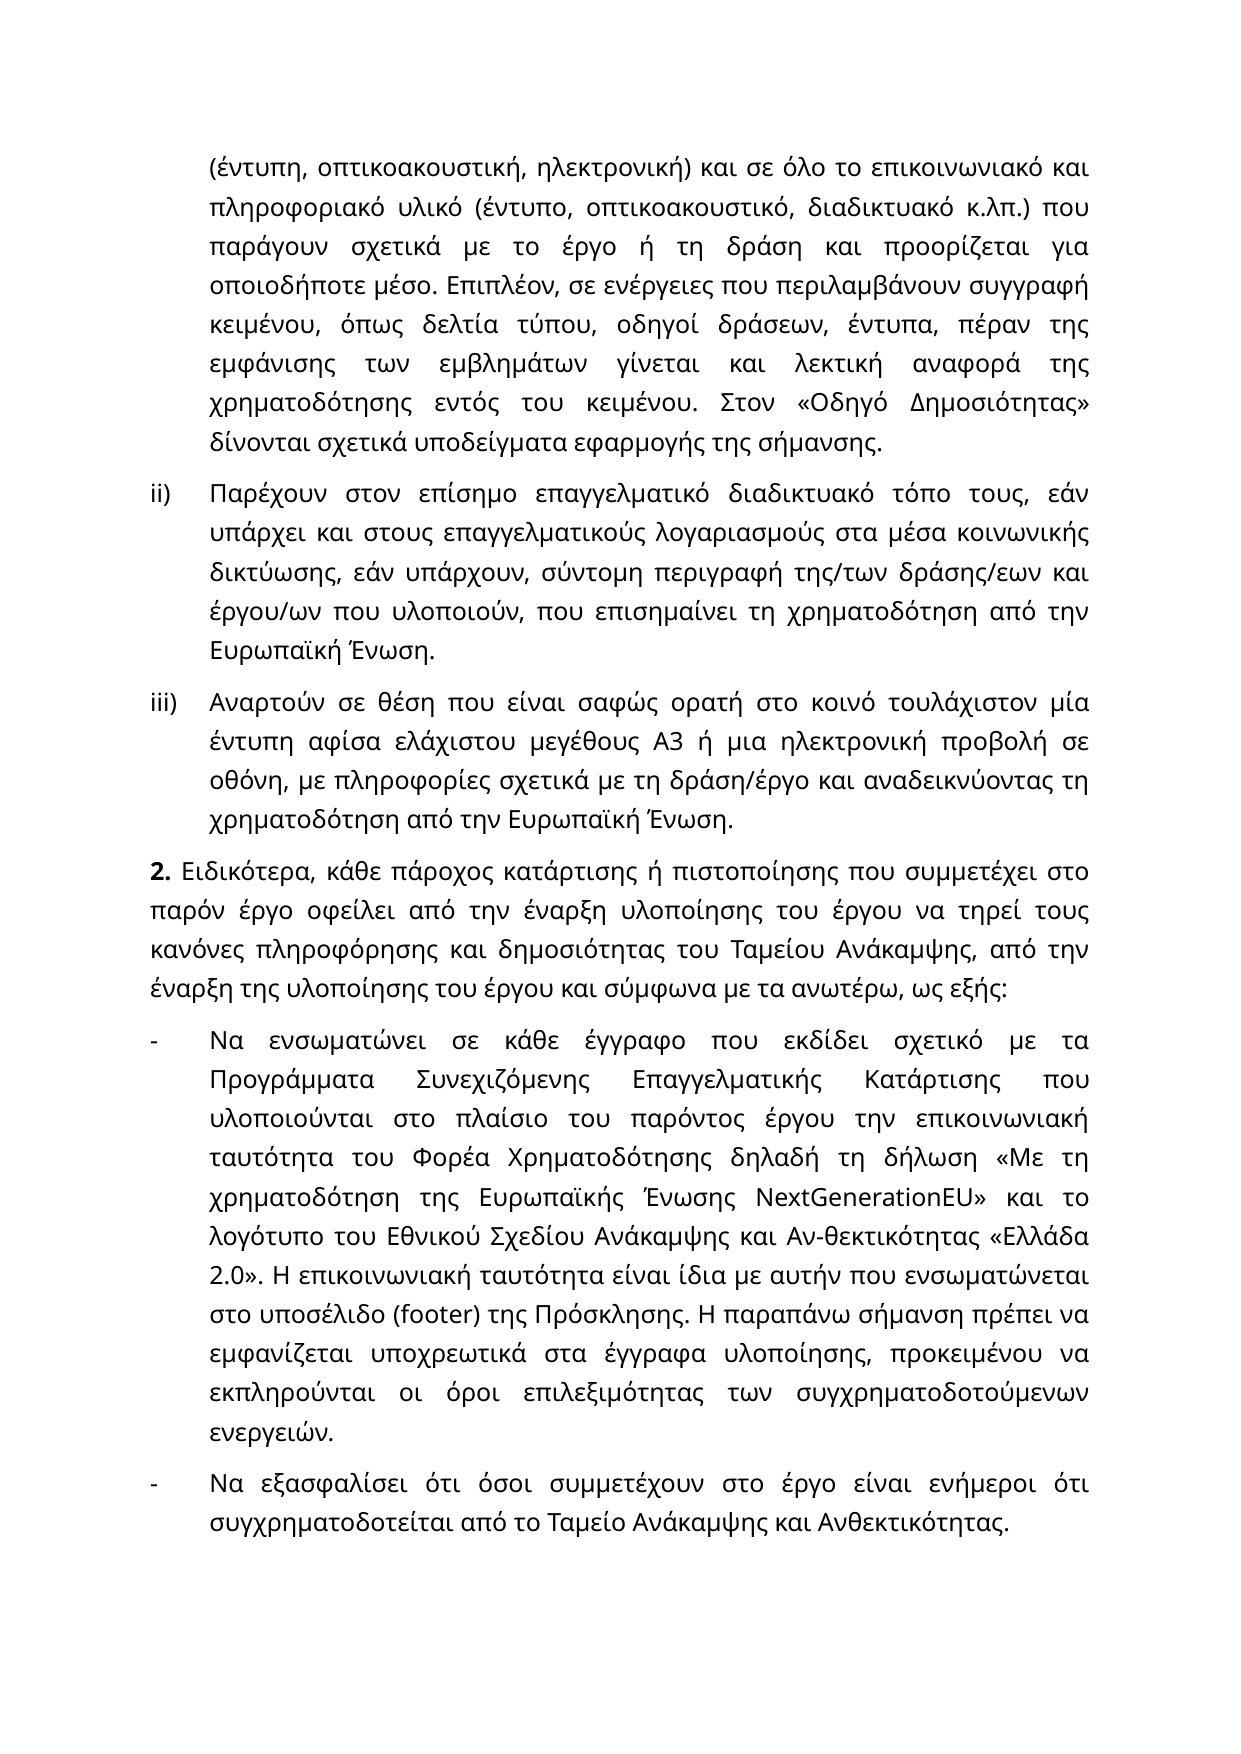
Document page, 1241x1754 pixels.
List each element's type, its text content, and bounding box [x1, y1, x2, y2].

list ii) Παρέχουν στον επίσημο επαγγελματικό διαδικτυακό τόπο τους, εάν υπάρχει και στους επαγγελματικούς λογαριασμούς στα μέσα κοινωνικής δικτύωσης, εάν υπάρχουν, σύντομη περιγραφή της/των δράσης/εων και έργου/ων που υλοποιούν, που επισημαίνει τη χρηματοδότηση από την Ευρωπαϊκή Ένωση. [150, 476, 1090, 667]
list - Να ενσωματώνει σε κάθε έγγραφο που εκδίδει σχετικό με τα Προγράμματα Συνεχιζόμενης Επαγγελματικής Κατάρτισης που υλοποιούνται στο πλαίσιο του παρόντος έργου την επικοινωνιακή ταυτότητα του Φορέα Χρηματοδότησης δηλαδή τη δήλωση «Με τη χρηματοδότηση της Ευρωπαϊκής Ένωσης NextGenerationEU» και το λογότυπο του Εθνικού Σχεδίου Ανάκαμψης και Αν-θεκτικότητας «Ελλάδα 2.0». Η επικοινωνιακή ταυτότητα είναι ίδια με αυτήν που ενσωματώνεται στο υποσέλιδο (footer) της Πρόσκλησης. Η παραπάνω σήμανση πρέπει να εμφανίζεται υποχρεωτικά στα έγγραφα υλοποίησης, προκειμένου να εκπληρούνται οι όροι επιλεξιμότητας των συγχρηματοδοτούμενων ενεργειών. [150, 1022, 1090, 1448]
list iii) Αναρτούν σε θέση που είναι σαφώς ορατή στο κοινό τουλάχιστον μία έντυπη αφίσα ελάχιστου μεγέθους Α3 ή μια ηλεκτρονική προβολή σε οθόνη, με πληροφορίες σχετικά με τη δράση/έργο και αναδεικνύοντας τη χρηματοδότηση από την Ευρωπαϊκή Ένωση. [150, 684, 1090, 836]
list - Να εξασφαλίσει ότι όσοι συμμετέχουν στο έργο είναι ενήμεροι ότι συγχρηματοδοτείται από το Ταμείο Ανάκαμψης και Ανθεκτικότητας. [150, 1466, 1090, 1539]
list (έντυπη, οπτικοακουστική, ηλεκτρονική) και σε όλο το επικοινωνιακό και πληροφοριακό υλικό (έντυπο, οπτικοακουστικό, διαδικτυακό κ.λπ.) που παράγουν σχετικά με το έργο ή τη δράση και προορίζεται για οποιοδήποτε μέσο. Επιπλέον, σε ενέργειες που περιλαμβάνουν συγγραφή κειμένου, όπως δελτία τύπου, οδηγοί δράσεων, έντυπα, πέραν της εμφάνισης των εμβλημάτων γίνεται και λεκτική αναφορά της χρηματοδότησης εντός του κειμένου. Στον «Οδηγό Δημοσιότητας» δίνονται σχετικά υποδείγματα εφαρμογής της σήμανσης. [150, 150, 1090, 458]
text 2. Ειδικότερα, κάθε πάροχος κατάρτισης ή πιστοποίησης που συμμετέχει στο παρόν έργο οφείλει από την έναρξη υλοποίησης του έργου να τηρεί τους κανόνες πληροφόρησης και δημοσιότητας του Ταμείου Ανάκαμψης, από την έναρξη της υλοποίησης του έργου και σύμφωνα με τα ανωτέρω, ως εξής: [150, 853, 1090, 1005]
